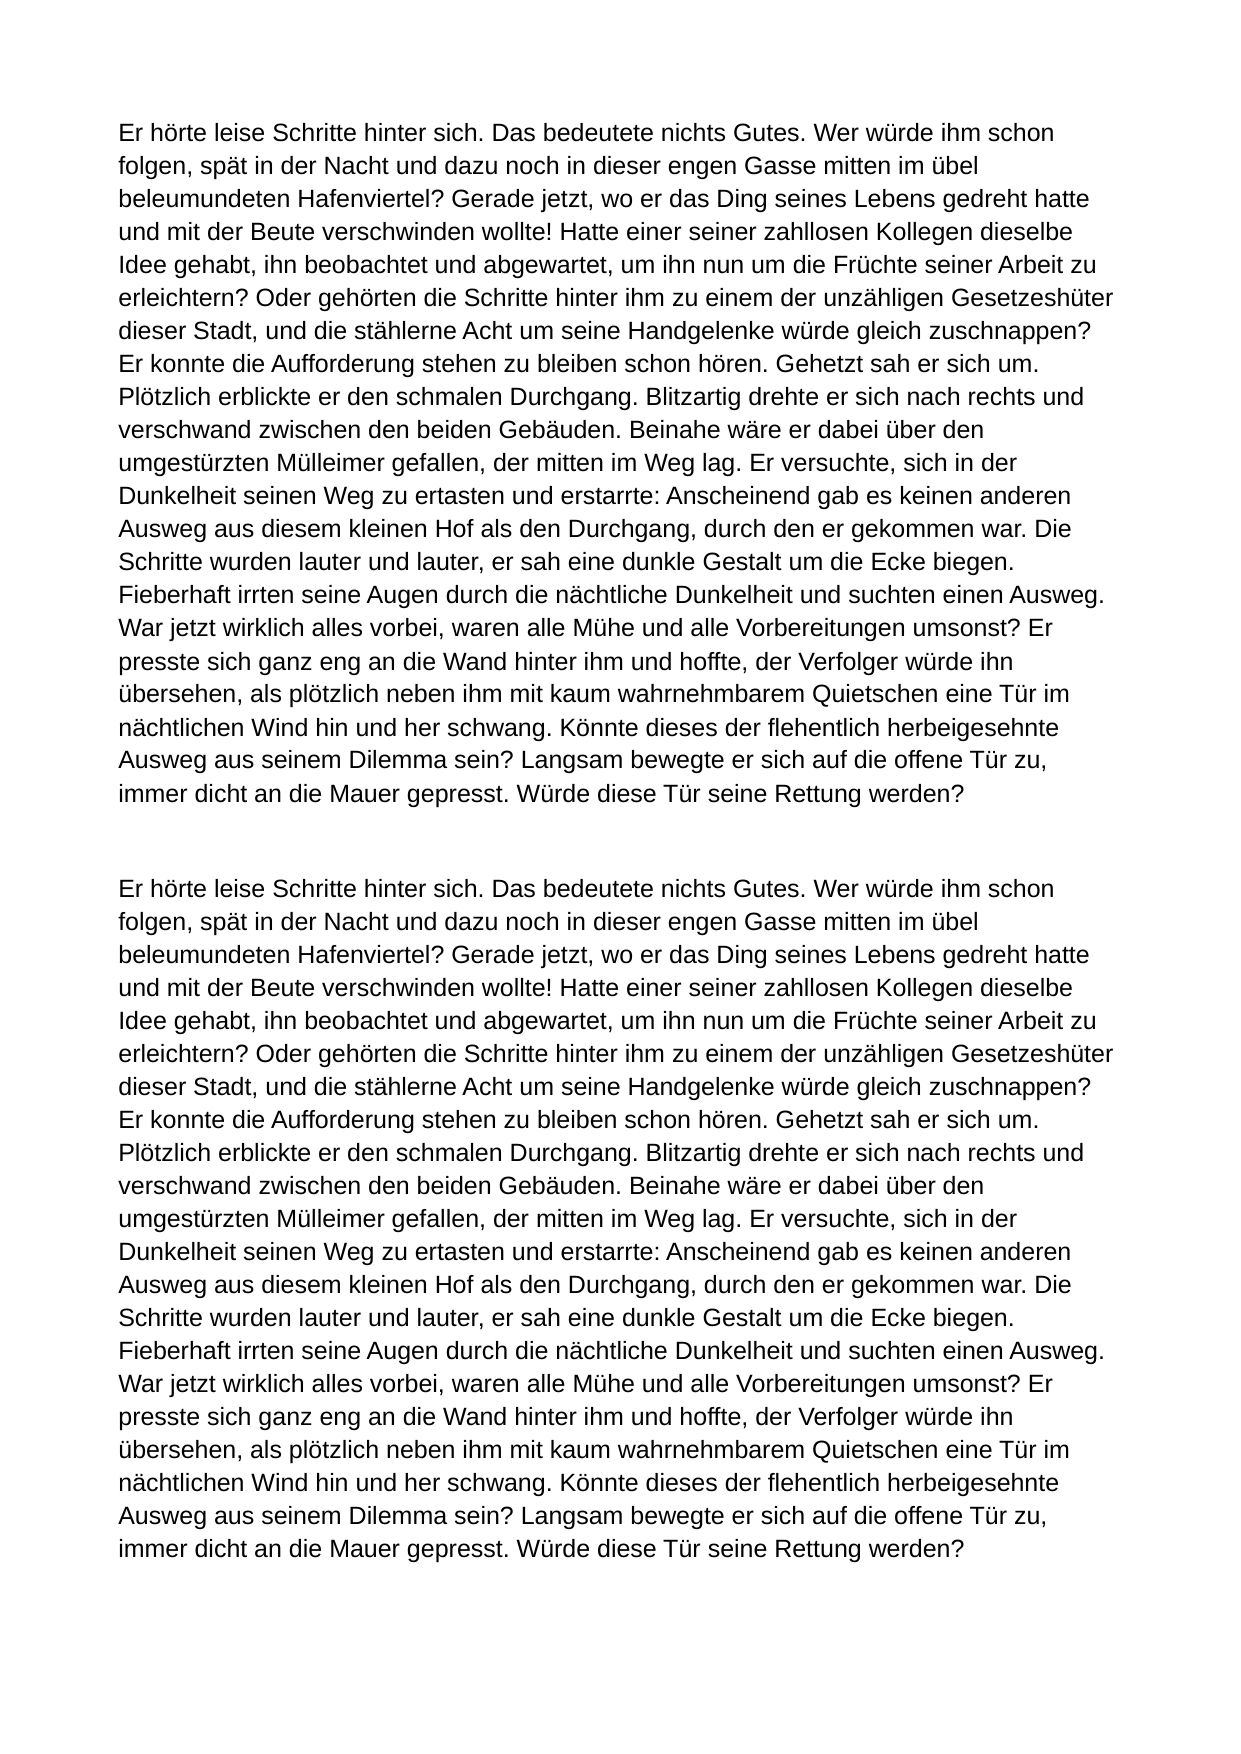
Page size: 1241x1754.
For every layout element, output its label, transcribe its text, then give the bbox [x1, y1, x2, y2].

text Er hörte leise Schritte hinter sich. Das bedeutete nichts Gutes. Wer würde ihm schon folgen, spät in der Nacht und dazu noch in dieser engen Gasse mitten im übel beleumundeten Hafenviertel? Gerade jetzt, wo er das Ding seines Lebens gedreht hatte und mit der Beute verschwinden wollte! Hatte einer seiner zahllosen Kollegen dieselbe Idee gehabt, ihn beobachtet und abgewartet, um ihn nun um die Früchte seiner Arbeit zu erleichtern? Oder gehörten die Schritte hinter ihm zu einem der unzähligen Gesetzeshüter dieser Stadt, und die stählerne Acht um seine Handgelenke würde gleich zuschnappen? Er konnte die Aufforderung stehen zu bleiben schon hören. Gehetzt sah er sich um. Plötzlich erblickte er den schmalen Durchgang. Blitzartig drehte er sich nach rechts und verschwand zwischen den beiden Gebäuden. Beinahe wäre er dabei über den umgestürzten Mülleimer gefallen, der mitten im Weg lag. Er versuchte, sich in der Dunkelheit seinen Weg zu ertasten und erstarrte: Anscheinend gab es keinen anderen Ausweg aus diesem kleinen Hof als den Durchgang, durch den er gekommen war. Die Schritte wurden lauter und lauter, er sah eine dunkle Gestalt um die Ecke biegen. Fieberhaft irrten seine Augen durch die nächtliche Dunkelheit und suchten einen Ausweg. War jetzt wirklich alles vorbei, waren alle Mühe und alle Vorbereitungen umsonst? Er presste sich ganz eng an die Wand hinter ihm und hoffte, der Verfolger würde ihn übersehen, als plötzlich neben ihm mit kaum wahrnehmbarem Quietschen eine Tür im nächtlichen Wind hin und her schwang. Könnte dieses der flehentlich herbeigesehnte Ausweg aus seinem Dilemma sein? Langsam bewegte er sich auf die offene Tür zu, immer dicht an die Mauer gepresst. Würde diese Tür seine Rettung werden? [118, 118, 1122, 807]
text Er hörte leise Schritte hinter sich. Das bedeutete nichts Gutes. Wer würde ihm schon folgen, spät in der Nacht und dazu noch in dieser engen Gasse mitten im übel beleumundeten Hafenviertel? Gerade jetzt, wo er das Ding seines Lebens gedreht hatte und mit der Beute verschwinden wollte! Hatte einer seiner zahllosen Kollegen dieselbe Idee gehabt, ihn beobachtet und abgewartet, um ihn nun um die Früchte seiner Arbeit zu erleichtern? Oder gehörten die Schritte hinter ihm zu einem der unzähligen Gesetzeshüter dieser Stadt, und die stählerne Acht um seine Handgelenke würde gleich zuschnappen? Er konnte die Aufforderung stehen zu bleiben schon hören. Gehetzt sah er sich um. Plötzlich erblickte er den schmalen Durchgang. Blitzartig drehte er sich nach rechts und verschwand zwischen den beiden Gebäuden. Beinahe wäre er dabei über den umgestürzten Mülleimer gefallen, der mitten im Weg lag. Er versuchte, sich in der Dunkelheit seinen Weg zu ertasten und erstarrte: Anscheinend gab es keinen anderen Ausweg aus diesem kleinen Hof als den Durchgang, durch den er gekommen war. Die Schritte wurden lauter und lauter, er sah eine dunkle Gestalt um die Ecke biegen. Fieberhaft irrten seine Augen durch die nächtliche Dunkelheit und suchten einen Ausweg. War jetzt wirklich alles vorbei, waren alle Mühe und alle Vorbereitungen umsonst? Er presste sich ganz eng an die Wand hinter ihm und hoffte, der Verfolger würde ihn übersehen, als plötzlich neben ihm mit kaum wahrnehmbarem Quietschen eine Tür im nächtlichen Wind hin und her schwang. Könnte dieses der flehentlich herbeigesehnte Ausweg aus seinem Dilemma sein? Langsam bewegte er sich auf die offene Tür zu, immer dicht an die Mauer gepresst. Würde diese Tür seine Rettung werden? [118, 874, 1122, 1563]
